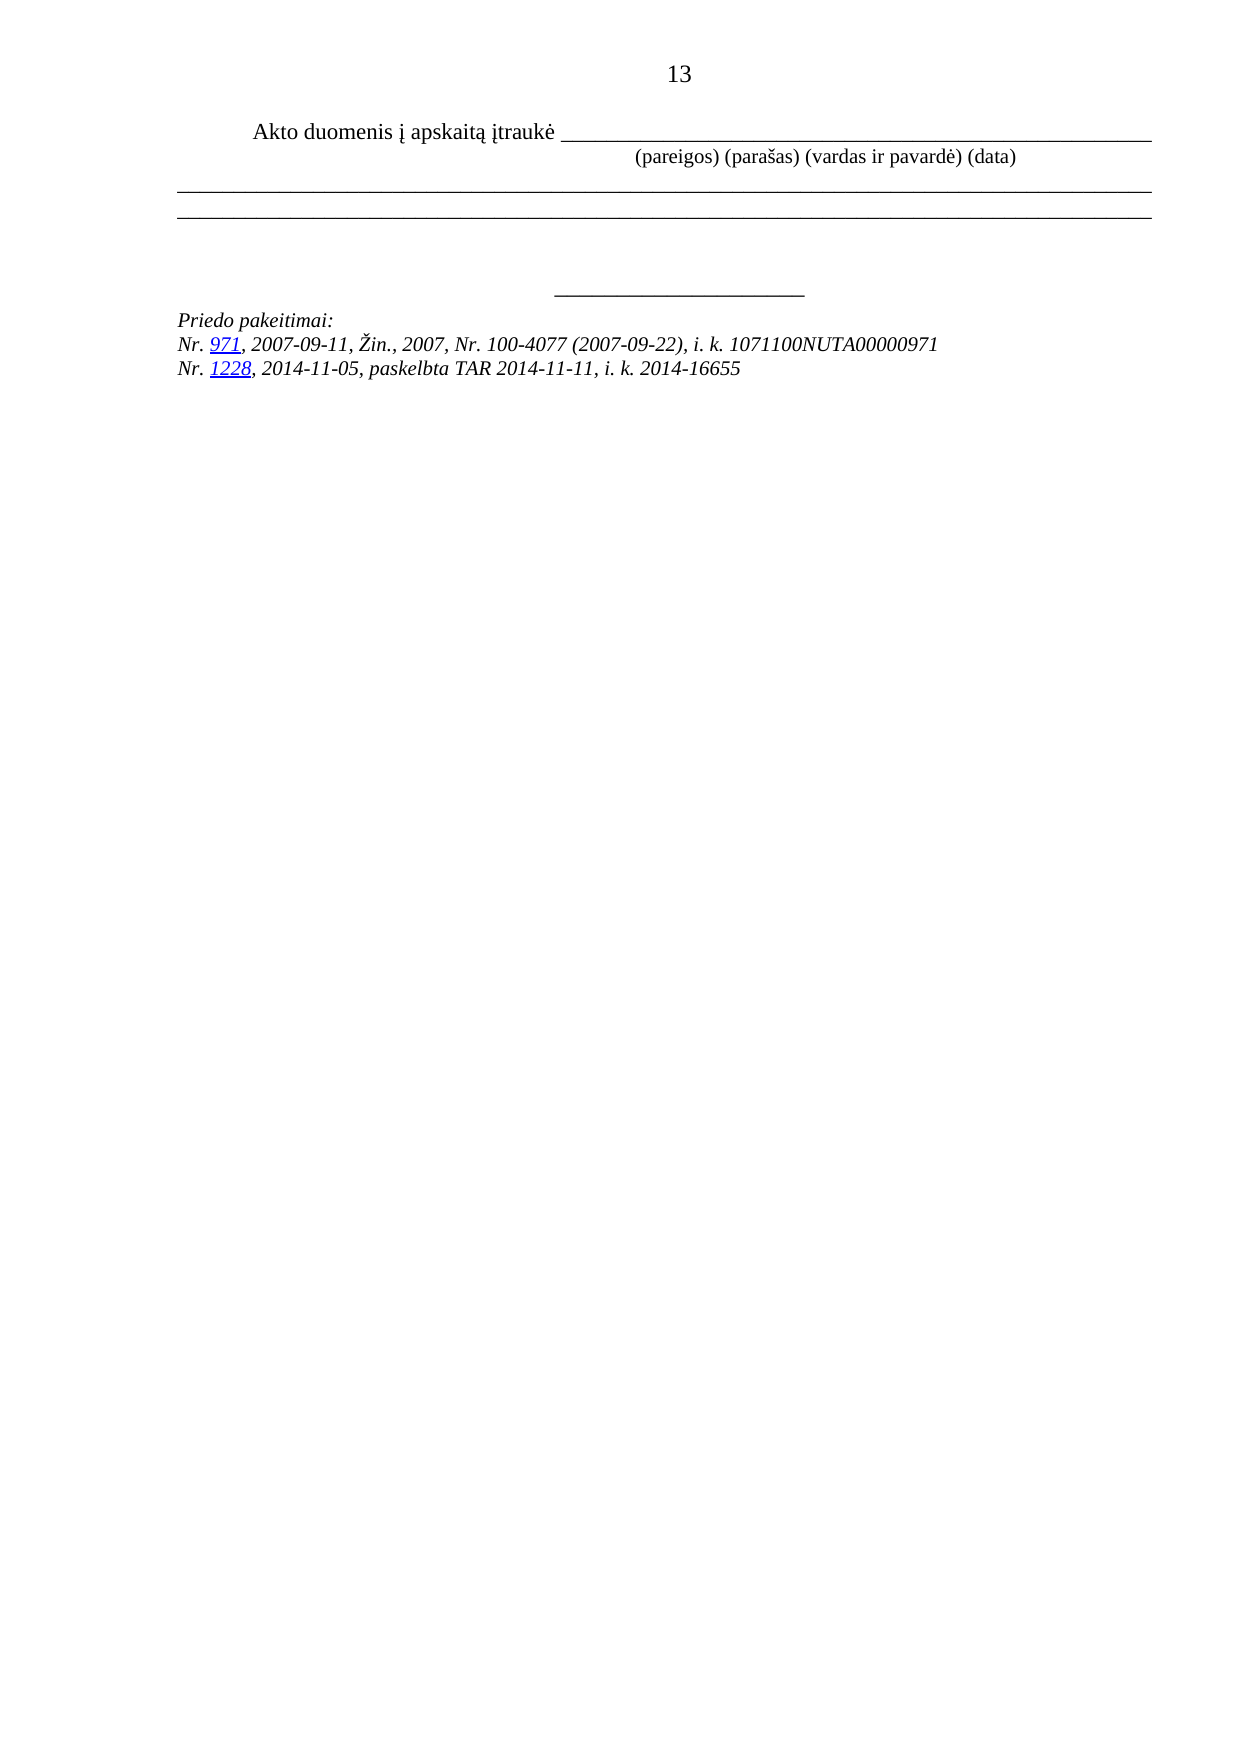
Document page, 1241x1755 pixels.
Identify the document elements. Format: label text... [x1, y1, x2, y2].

text –––––––––––––––––––– [177, 279, 1181, 307]
text Nr. 971, 2007-09-11, Žin., 2007, Nr. 100-4077 (2007-09-22), i. k. 1071100NUTA00000971 [177, 332, 1181, 356]
text Nr. 1228, 2014-11-05, paskelbta TAR 2014-11-11, i. k. 2014-16655 [177, 356, 1181, 380]
text Priedo pakeitimai: [177, 307, 1181, 332]
text (pareigos) (parašas) (vardas ir pavardė) (data) [177, 144, 1181, 168]
text Akto duomenis į apskaitą įtraukė [177, 118, 1181, 144]
